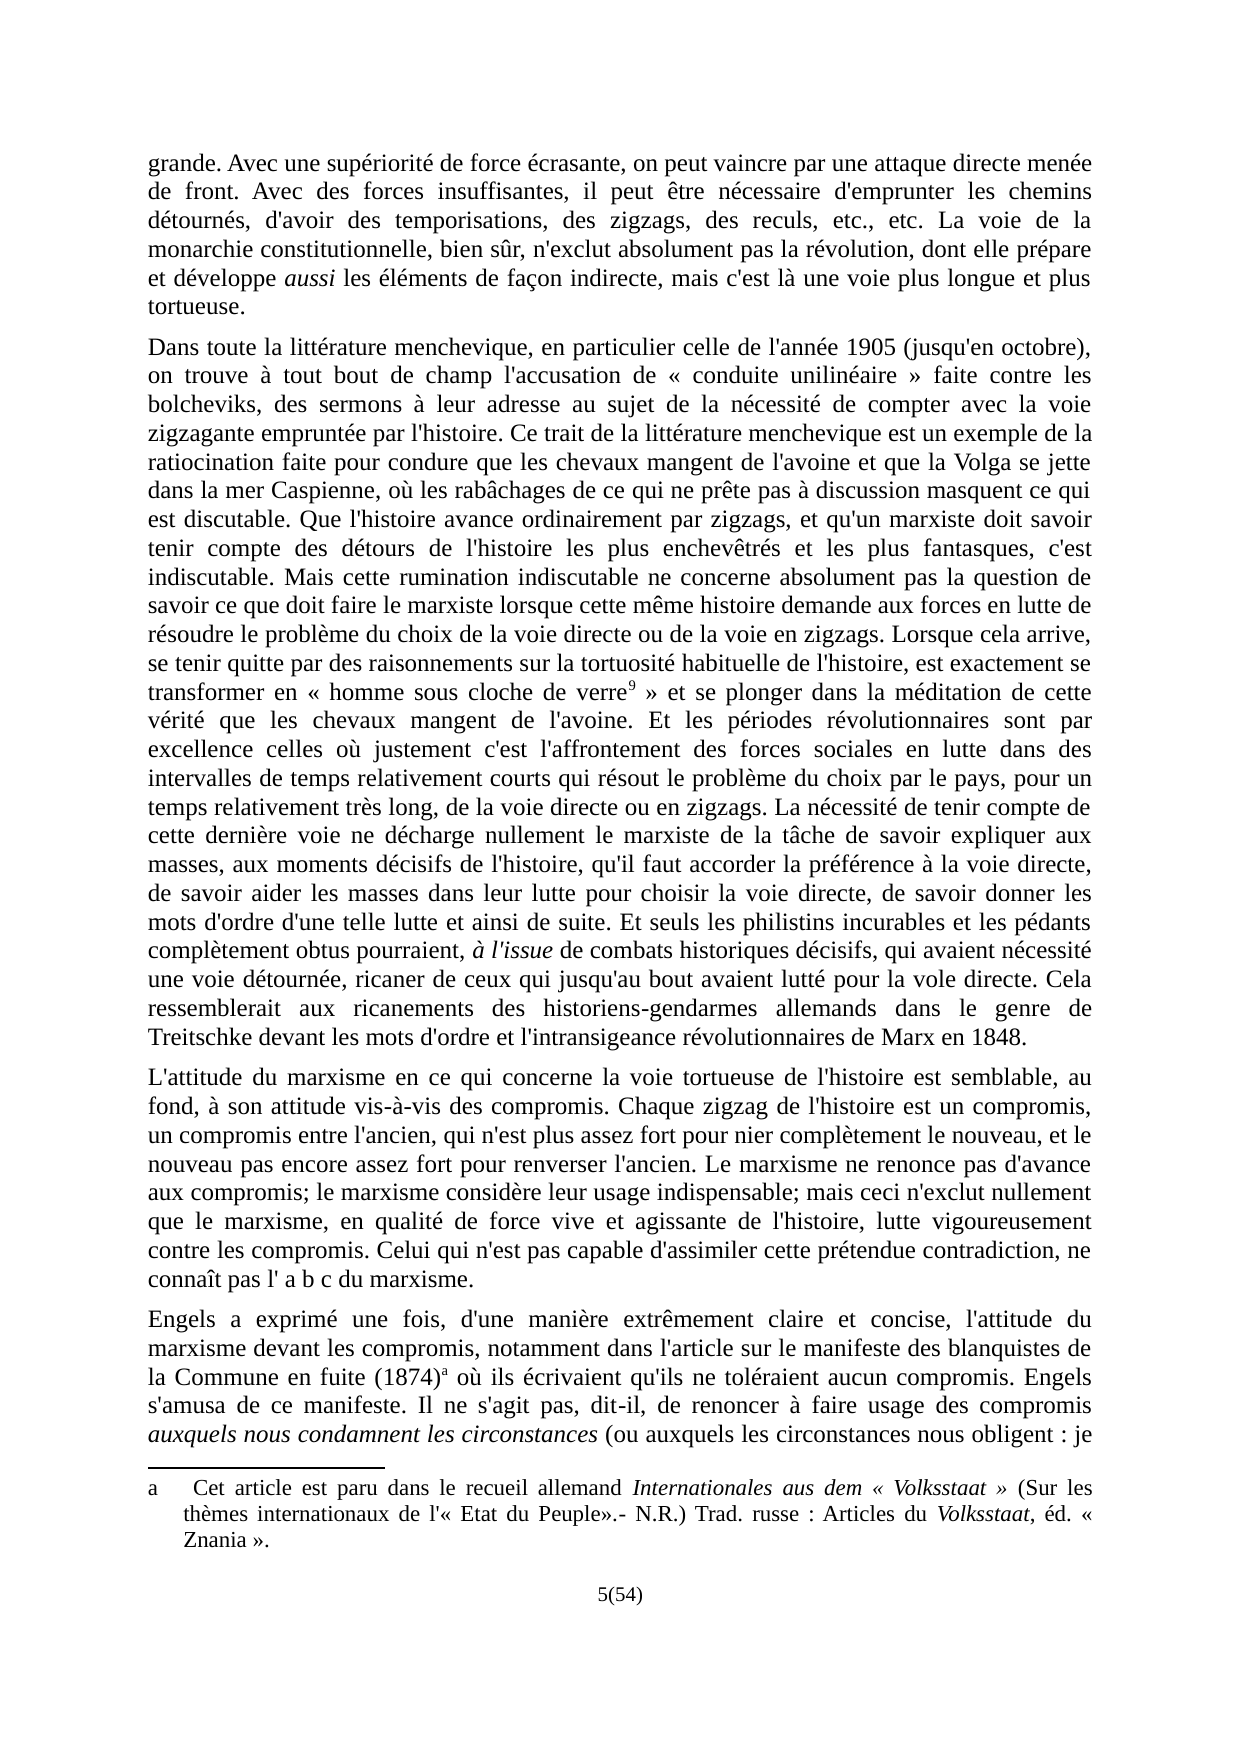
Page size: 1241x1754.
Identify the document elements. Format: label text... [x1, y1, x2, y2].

text grande. Avec une supériorité de force écrasante, on peut vaincre par une attaque directe menée de front. Avec des forces insuffisantes, il peut être nécessaire d'emprunter les chemins détournés, d'avoir des temporisations, des zigzags, des reculs, etc., etc. La voie de la monarchie constitutionnelle, bien sûr, n'exclut absolument pas la révolution, dont elle prépare et développe aussi les éléments de façon indirecte, mais c'est là une voie plus longue et plus tortueuse. [148, 148, 1093, 320]
text Cet article est paru dans le recueil allemand Internationales aus dem « Volksstaat » (Sur les thèmes internationaux de l'« Etat du Peuple».‑ N.R.) Trad. russe : Articles du Volksstaat, éd. « Znania ». [148, 1474, 1093, 1553]
text Engels a exprimé une fois, d'une manière extrêmement claire et concise, l'attitude du marxisme devant les compromis, notamment dans l'article sur le manifeste des blanquistes de la Commune en fuite (1874) où ils écrivaient qu'ils ne toléraient aucun compromis. Engels s'amusa de ce manifeste. Il ne s'agit pas, dit‑il, de renoncer à faire usage des compromis auxquels nous condamnent les circonstances (ou auxquels les circonstances nous obligent : je [148, 1304, 1093, 1448]
text L'attitude du marxisme en ce qui concerne la voie tortueuse de l'histoire est semblable, au fond, à son attitude vis‑à‑vis des compromis. Chaque zigzag de l'histoire est un compromis, un compromis entre l'ancien, qui n'est plus assez fort pour nier complètement le nouveau, et le nouveau pas encore assez fort pour renverser l'ancien. Le marxisme ne renonce pas d'avance aux compromis; le marxisme considère leur usage indispensable; mais ceci n'exclut nullement que le marxisme, en qualité de force vive et agissante de l'histoire, lutte vigoureusement contre les compromis. Celui qui n'est pas capable d'assimiler cette prétendue contradiction, ne connaît pas l' a b c du marxisme. [148, 1062, 1093, 1292]
text Dans toute la littérature menchevique, en particulier celle de l'année 1905 (jusqu'en octobre), on trouve à tout bout de champ l'accusation de « conduite unilinéaire » faite contre les bolcheviks, des sermons à leur adresse au sujet de la nécessité de compter avec la voie zigzagante empruntée par l'histoire. Ce trait de la littérature menchevique est un exemple de la ratiocination faite pour condure que les chevaux mangent de l'avoine et que la Volga se jette dans la mer Caspienne, où les rabâchages de ce qui ne prête pas à discussion masquent ce qui est discutable. Que l'histoire avance ordinairement par zigzags, et qu'un marxiste doit savoir tenir compte des détours de l'histoire les plus enchevêtrés et les plus fantasques, c'est indiscutable. Mais cette rumination indiscutable ne concerne absolument pas la question de savoir ce que doit faire le marxiste lorsque cette même histoire demande aux forces en lutte de résoudre le problème du choix de la voie directe ou de la voie en zigzags. Lorsque cela arrive, se tenir quitte par des raisonnements sur la tortuosité habituelle de l'histoire, est exactement se transformer en « homme sous cloche de verre » et se plonger dans la méditation de cette vérité que les chevaux mangent de l'avoine. Et les périodes révolutionnaires sont par excellence celles où justement c'est l'affrontement des forces sociales en lutte dans des intervalles de temps relativement courts qui ré­sout le problème du choix par le pays, pour un temps re­lativement très long, de la voie directe ou en zigzags. La nécessité de tenir compte de cette dernière voie ne décharge nullement le marxiste de la tâche de savoir expliquer aux masses, aux moments décisifs de l'histoire, qu'il faut accorder la préférence à la voie directe, de savoir aider les masses dans leur lutte pour choisir la voie directe, de savoir donner les mots d'ordre d'une telle lutte et ainsi de suite. Et seuls les philistins incurables et les pédants complètement obtus pourraient, à l'issue de combats historiques décisifs, qui avaient nécessité une voie détournée, ricaner de ceux qui jusqu'au bout avaient lutté pour la vole directe. Cela ressemblerait aux ricanements des historiens‑gendarmes allemands dans le genre de Treitschke devant les mots d'ordre et l'intransigeance révolutionnaires de Marx en 1848. [148, 332, 1093, 1051]
